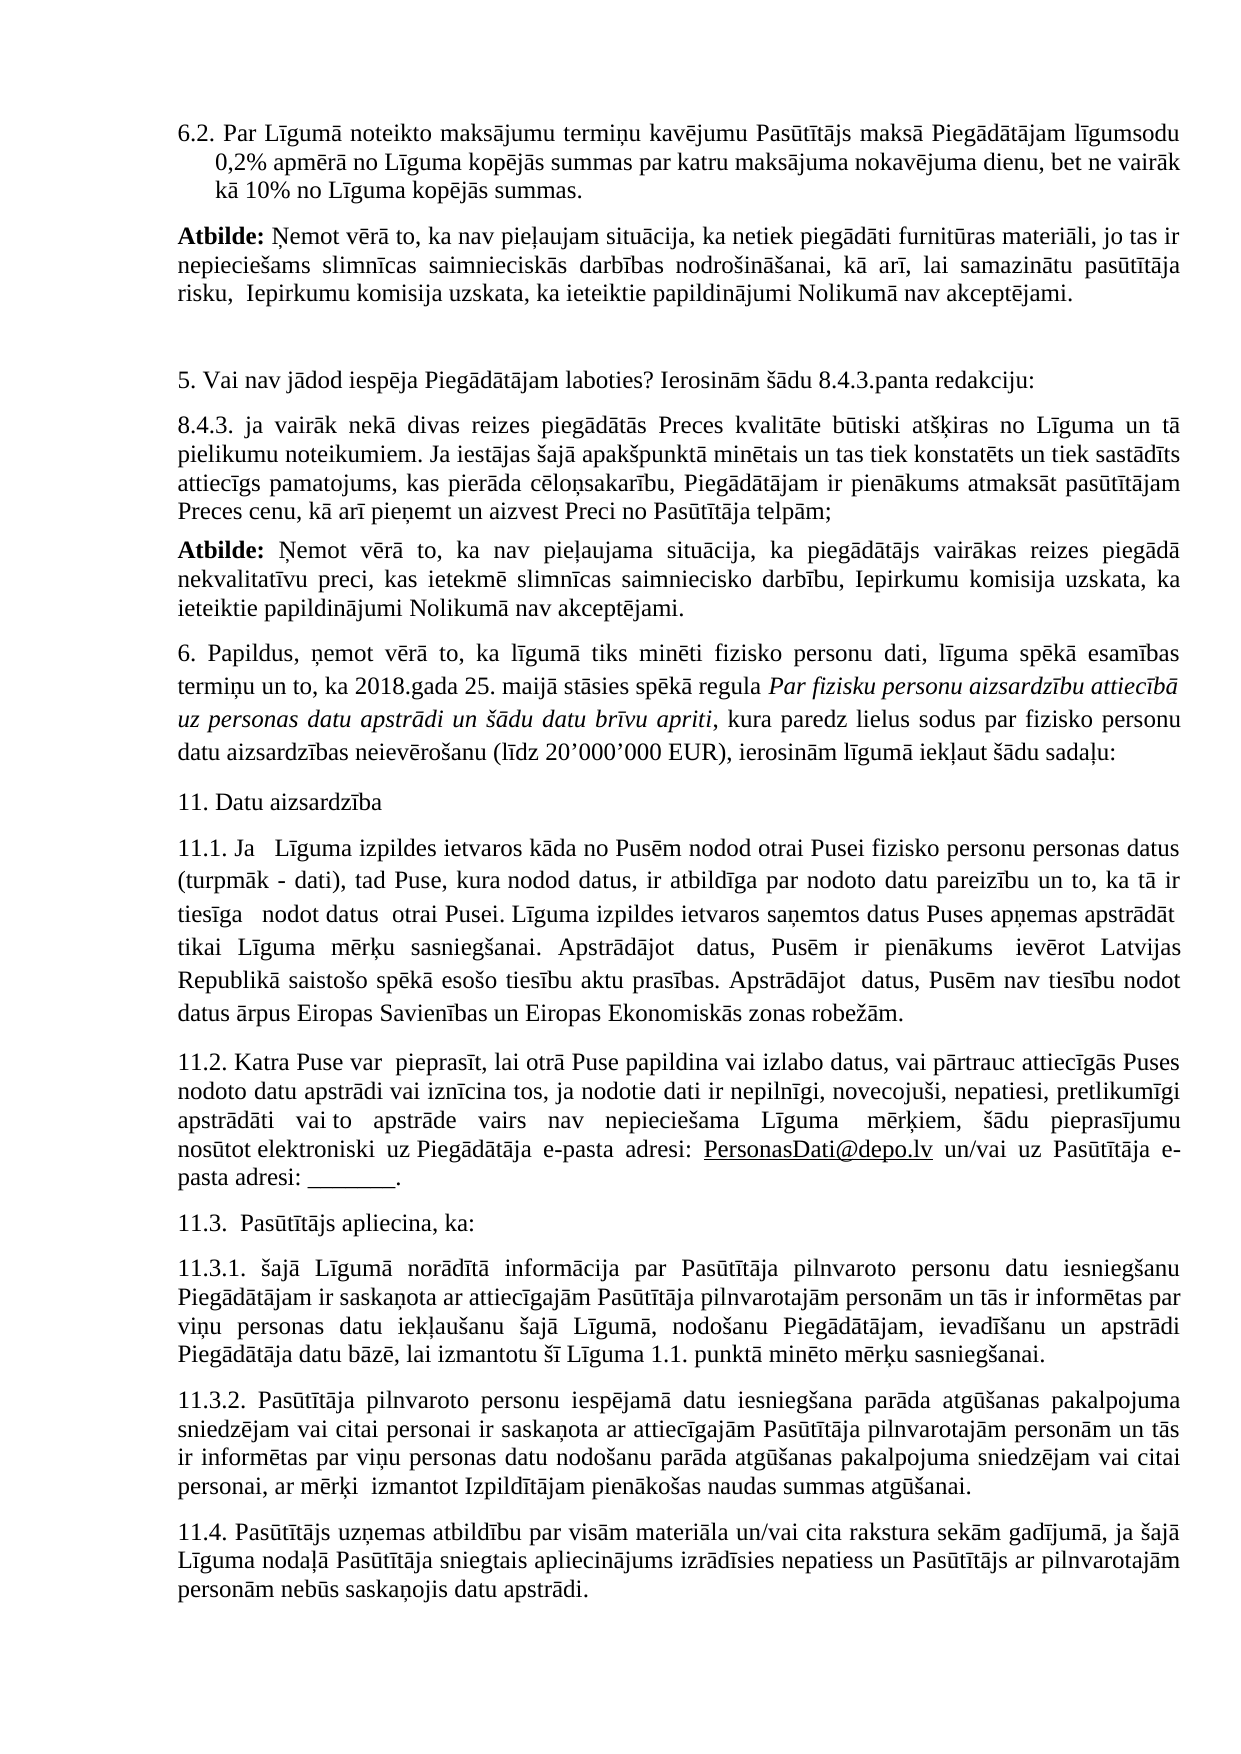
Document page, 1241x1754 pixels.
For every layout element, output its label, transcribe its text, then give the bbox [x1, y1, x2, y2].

text 11.3.2. Pasūtītāja pilnvaroto personu iespējamā datu iesniegšana parāda atgūšanas pakalpojuma sniedzējam vai citai personai ir saskaņota ar attiecīgajām Pasūtītāja pilnvarotajām personām un tās ir informētas par viņu personas datu nodošanu parāda atgūšanas pakalpojuma sniedzējam vai citai personai, ar mērķi izmantot Izpildītājam pienākošas naudas summas atgūšanai. [177, 1385, 1181, 1500]
text 11. Datu aizsardzība [177, 787, 1181, 816]
text 11.3. Pasūtītājs apliecina, ka: [177, 1208, 1181, 1237]
text Atbilde: Ņemot vērā to, ka nav pieļaujama situācija, ka piegādātājs vairākas reizes piegādā nekvalitatīvu preci, kas ietekmē slimnīcas saimniecisko darbību, Iepirkumu komisija uzskata, ka ieteiktie papildinājumi Nolikumā nav akceptējami. [177, 536, 1181, 622]
text 11.1. Ja Līguma izpildes ietvaros kāda no Pusēm nodod otrai Pusei fizisko personu personas datus (turpmāk - dati), tad Puse, kura nodod datus, ir atbildīga par nodoto datu pareizību un to, ka tā ir tiesīga nodot datus otrai Pusei. Līguma izpildes ietvaros saņemtos datus Puses apņemas apstrādāt tikai Līguma mērķu sasniegšanai. Apstrādājot datus, Pusēm ir pienākums ievērot Latvijas Republikā saistošo spēkā esošo tiesību aktu prasības. Apstrādājot datus, Pusēm nav tiesību nodot datus ārpus Eiropas Savienības un Eiropas Ekonomiskās zonas robežām. [177, 833, 1181, 1026]
text Atbilde: Ņemot vērā to, ka nav pieļaujam situācija, ka netiek piegādāti furnitūras materiāli, jo tas ir nepieciešams slimnīcas saimnieciskās darbības nodrošināšanai, kā arī, lai samazinātu pasūtītāja risku, Iepirkumu komisija uzskata, ka ieteiktie papildinājumi Nolikumā nav akceptējami. [177, 221, 1181, 307]
text 11.4. Pasūtītājs uzņemas atbildību par visām materiāla un/vai cita rakstura sekām gadījumā, ja šajā Līguma nodaļā Pasūtītāja sniegtais apliecinājums izrādīsies nepatiess un Pasūtītājs ar pilnvarotajām personām nebūs saskaņojis datu apstrādi. [177, 1517, 1181, 1603]
text 5. Vai nav jādod iespēja Piegādātājam laboties? Ierosinām šādu 8.4.3.panta redakciju: [177, 365, 1181, 393]
text 11.2. Katra Puse var pieprasīt, lai otrā Puse papildina vai izlabo datus, vai pārtrauc attiecīgās Puses nodoto datu apstrādi vai iznīcina tos, ja nodotie dati ir nepilnīgi, novecojuši, nepatiesi, pretlikumīgi apstrādāti vai to apstrāde vairs nav nepieciešama Līguma mērķiem, šādu pieprasījumu nosūtot elektroniski uz Piegādātāja e-pasta adresi: PersonasDati@depo.lv un/vai uz Pasūtītāja e-pasta adresi: _______. [177, 1047, 1181, 1191]
text 11.3.1. šajā Līgumā norādītā informācija par Pasūtītāja pilnvaroto personu datu iesniegšanu Piegādātājam ir saskaņota ar attiecīgajām Pasūtītāja pilnvarotajām personām un tās ir informētas par viņu personas datu iekļaušanu šajā Līgumā, nodošanu Piegādātājam, ievadīšanu un apstrādi Piegādātāja datu bāzē, lai izmantotu šī Līguma 1.1. punktā minēto mērķu sasniegšanai. [177, 1253, 1181, 1368]
text 6. Papildus, ņemot vērā to, ka līgumā tiks minēti fizisko personu dati, līguma spēkā esamības termiņu un to, ka 2018.gada 25. maijā stāsies spēkā regula Par fizisku personu aizsardzību attiecībā uz personas datu apstrādi un šādu datu brīvu apriti, kura paredz lielus sodus par fizisko personu datu aizsardzības neievērošanu (līdz 20’000’000 EUR), ierosinām līgumā iekļaut šādu sadaļu: [177, 638, 1181, 766]
text 8.4.3. ja vairāk nekā divas reizes piegādātās Preces kvalitāte būtiski atšķiras no Līguma un tā pielikumu noteikumiem. Ja iestājas šajā apakšpunktā minētais un tas tiek konstatēts un tiek sastādīts attiecīgs pamatojums, kas pierāda cēloņsakarību, Piegādātājam ir pienākums atmaksāt pasūtītājam Preces cenu, kā arī pieņemt un aizvest Preci no Pasūtītāja telpām; [177, 410, 1181, 525]
list 6.2. Par Līgumā noteikto maksājumu termiņu kavējumu Pasūtītājs maksā Piegādātājam līgumsodu 0,2% apmērā no Līguma kopējās summas par katru maksājuma nokavējuma dienu, bet ne vairāk kā 10% no Līguma kopējās summas. [177, 118, 1181, 204]
